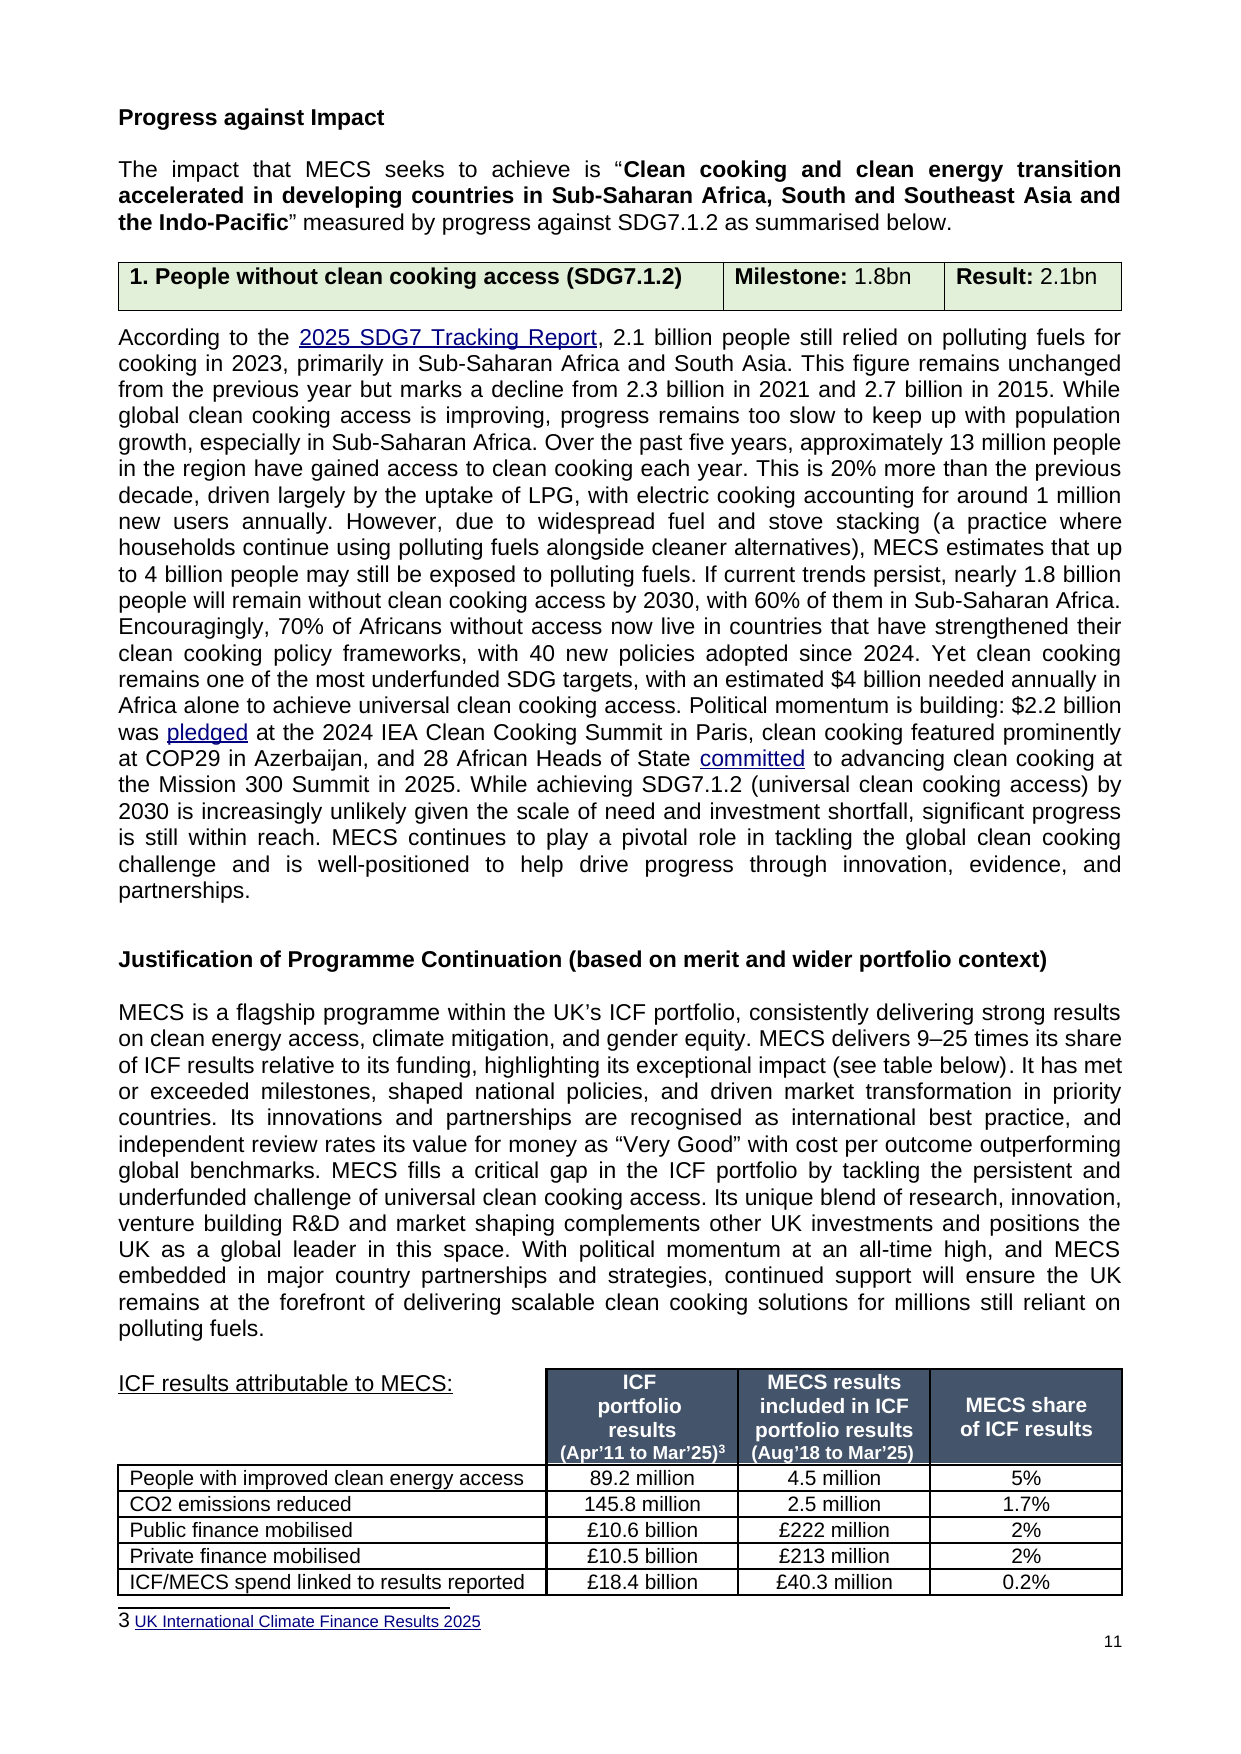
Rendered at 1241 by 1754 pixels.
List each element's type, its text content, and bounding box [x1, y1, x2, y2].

table_cell Public finance mobilised [119, 1518, 545, 1542]
text Justification of Programme Continuation (based on merit and wider portfolio context) [118, 946, 1122, 973]
table_cell £222 million [739, 1518, 929, 1542]
table_cell CO2 emissions reduced [119, 1492, 545, 1516]
table_cell 89.2 million [548, 1466, 737, 1489]
text According to the 2025 SDG7 Tracking Report, 2.1 billion people still relied on polluting fuels for cooking in 2023, primarily in Sub-Saharan Africa and South Asia. This figure remains unchanged from the previous year but marks a decline from 2.3 billion in 2021 and 2.7 billion in 2015. While global clean cooking access is improving, progress remains too slow to keep up with population growth, especially in Sub-Saharan Africa. Over the past five years, approximately 13 million people in the region have gained access to clean cooking each year. This is 20% more than the previous decade, driven largely by the uptake of LPG, with electric cooking accounting for around 1 million new users annually. However, due to widespread fuel and stove stacking (a practice where households continue using polluting fuels alongside cleaner alternatives), MECS estimates that up to 4 billion people may still be exposed to polluting fuels. If current trends persist, nearly 1.8 billion people will remain without clean cooking access by 2030, with 60% of them in Sub-Saharan Africa. Encouragingly, 70% of Africans without access now live in countries that have strengthened their clean cooking policy frameworks, with 40 new policies adopted since 2024. Yet clean cooking remains one of the most underfunded SDG targets, with an estimated $4 billion needed annually in Africa alone to achieve universal clean cooking access. Political momentum is building: $2.2 billion was pledged at the 2024 IEA Clean Cooking Summit in Paris, clean cooking featured prominently at COP29 in Azerbaijan, and 28 African Heads of State committed to advancing clean cooking at the Mission 300 Summit in 2025. While achieving SDG7.1.2 (universal clean cooking access) by 2030 is increasingly unlikely given the scale of need and investment shortfall, significant progress is still within reach. MECS continues to play a pivotal role in tackling the global clean cooking challenge and is well-positioned to help drive progress through innovation, evidence, and partnerships. [118, 323, 1122, 903]
table_cell 2.5 million [739, 1492, 929, 1516]
table_header Result: 2.1bn [945, 263, 1121, 310]
table_header Milestone: 1.8bn [724, 263, 944, 310]
table_cell People with improved clean energy access [119, 1466, 545, 1489]
table_cell £40.3 million [739, 1570, 929, 1594]
table_cell 4.5 million [739, 1466, 929, 1489]
table_header ICF results attributable to MECS: [118, 1368, 545, 1463]
table_cell £10.6 billion [548, 1518, 737, 1542]
table_cell 5% [931, 1466, 1121, 1489]
table_cell 1.7% [931, 1492, 1121, 1516]
table_header ICF portfolio results (Apr’11 to Mar’25) [548, 1370, 737, 1463]
text MECS is a flagship programme within the UK’s ICF portfolio, consistently delivering strong results on clean energy access, climate mitigation, and gender equity. MECS delivers 9–25 times its share of ICF results relative to its funding, highlighting its exceptional impact (see table below). It has met or exceeded milestones, shaped national policies, and driven market transformation in priority countries. Its innovations and partnerships are recognised as international best practice, and independent review rates its value for money as “Very Good” with cost per outcome outperforming global benchmarks. MECS fills a critical gap in the ICF portfolio by tackling the persistent and underfunded challenge of universal clean cooking access. Its unique blend of research, innovation, venture building R&D and market shaping complements other UK investments and positions the UK as a global leader in this space. With political momentum at an all-time high, and MECS embedded in major country partnerships and strategies, continued support will ensure the UK remains at the forefront of delivering scalable clean cooking solutions for millions still reliant on polluting fuels. [118, 999, 1122, 1342]
table_header 1. People without clean cooking access (SDG7.1.2) [119, 263, 723, 310]
table_cell 0.2% [931, 1570, 1121, 1594]
table_cell 2% [931, 1518, 1121, 1542]
table_header MECS share of ICF results [931, 1370, 1121, 1463]
text Progress against Impact [118, 103, 1122, 130]
text The impact that MECS seeks to achieve is “Clean cooking and clean energy transition accelerated in developing countries in Sub-Saharan Africa, South and Southeast Asia and the Indo-Pacific” measured by progress against SDG7.1.2 as summarised below. [118, 156, 1122, 235]
table_cell £10.5 billion [548, 1544, 737, 1568]
table_cell 145.8 million [548, 1492, 737, 1516]
table_cell £213 million [739, 1544, 929, 1568]
table_cell 2% [931, 1544, 1121, 1568]
table_header MECS results included in ICF portfolio results (Aug’18 to Mar’25) [739, 1370, 929, 1463]
table_cell £18.4 billion [548, 1570, 737, 1594]
table_cell Private finance mobilised [119, 1544, 545, 1568]
table_cell ICF/MECS spend linked to results reported [119, 1570, 545, 1594]
